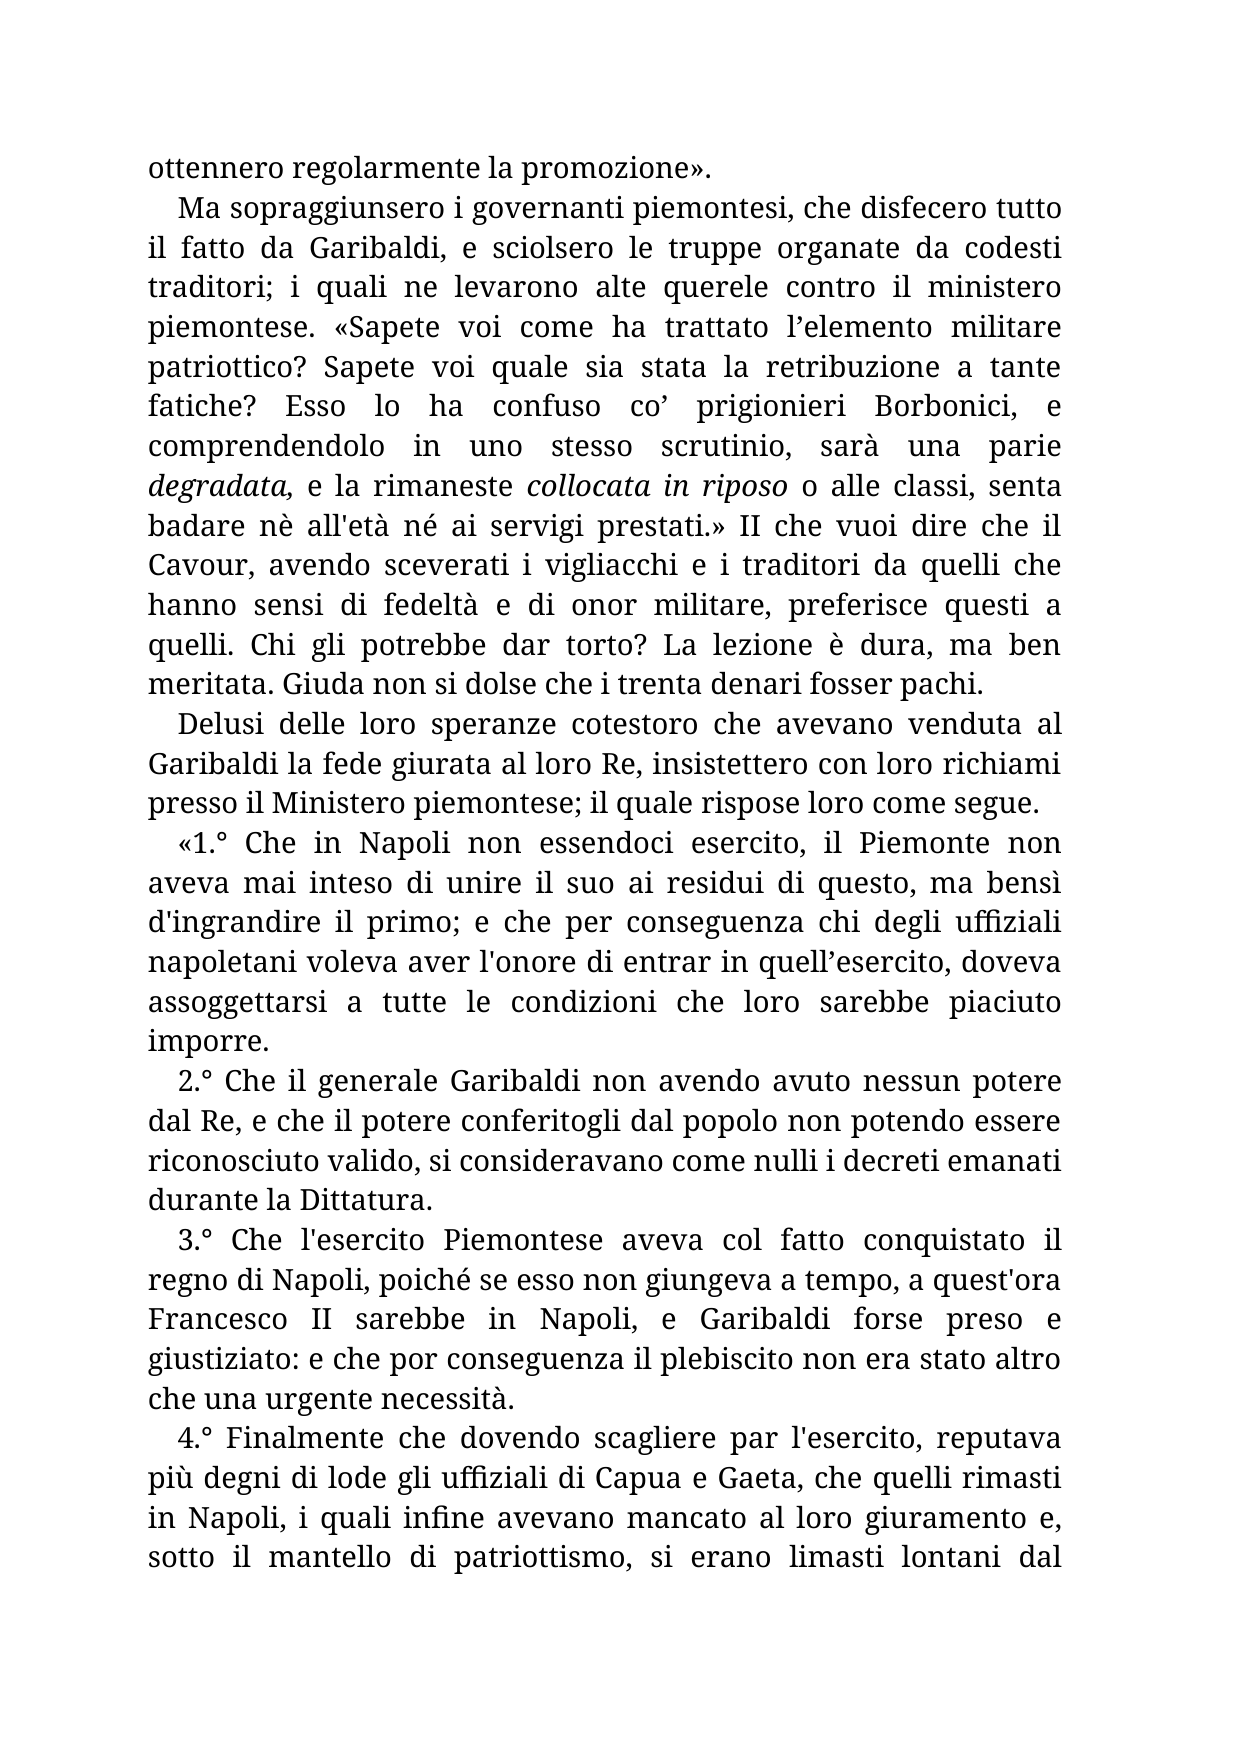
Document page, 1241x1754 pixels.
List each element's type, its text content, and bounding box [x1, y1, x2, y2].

text 4.° Finalmente che dovendo scagliere par l'esercito, reputava più degni di lode gli uffiziali di Capua e Gaeta, che quelli rimasti in Napoli, i quali infine avevano mancato al loro giuramento e, sotto il mantello di patriottismo, si erano limasti lontani dal [148, 1418, 1063, 1576]
text Delusi delle loro speranze cotestoro che avevano venduta al Garibaldi la fede giurata al loro Re, insistettero con loro richiami presso il Ministero piemontese; il quale rispose loro come segue. [148, 703, 1063, 822]
text Ma sopraggiunsero i governanti piemontesi, che disfecero tutto il fatto da Garibaldi, e sciolsero le truppe organate da codesti traditori; i quali ne levarono alte querele contro il ministero piemontese. «Sapete voi come ha trattato l’elemento militare patriottico? Sapete voi quale sia stata la retribuzione a tante fatiche? Esso lo ha confuso co’ prigionieri Borbonici, e comprendendolo in uno stesso scrutinio, sarà una parie degradata, e la rimaneste collocata in riposo o alle classi, senta badare nè all'età né ai servigi prestati.» II che vuoi dire che il Cavour, avendo sceverati i vigliacchi e i traditori da quelli che hanno sensi di fedeltà e di onor militare, preferisce questi a quelli. Chi gli potrebbe dar torto? La lezione è dura, ma ben meritata. Giuda non si dolse che i trenta denari fosser pachi. [148, 187, 1063, 703]
text «1.° Che in Napoli non essendoci esercito, il Piemonte non aveva mai inteso di unire il suo ai residui di questo, ma bensì d'ingrandire il primo; e che per conseguenza chi degli uffiziali napoletani voleva aver l'onore di entrar in quell’esercito, doveva assoggettarsi a tutte le condizioni che loro sarebbe piaciuto imporre. [148, 822, 1063, 1060]
text ottennero regolarmente la promozione». [148, 148, 1063, 187]
text 2.° Che il generale Garibaldi non avendo avuto nessun potere dal Re, e che il potere conferitogli dal popolo non potendo essere riconosciuto valido, si consideravano come nulli i decreti emanati durante la Dittatura. [148, 1060, 1063, 1219]
text 3.° Che l'esercito Piemontese aveva col fatto conquistato il regno di Napoli, poiché se esso non giungeva a tempo, a quest'ora Francesco II sarebbe in Napoli, e Garibaldi forse preso e giustiziato: e che por conseguenza il plebiscito non era stato altro che una urgente necessità. [148, 1219, 1063, 1418]
